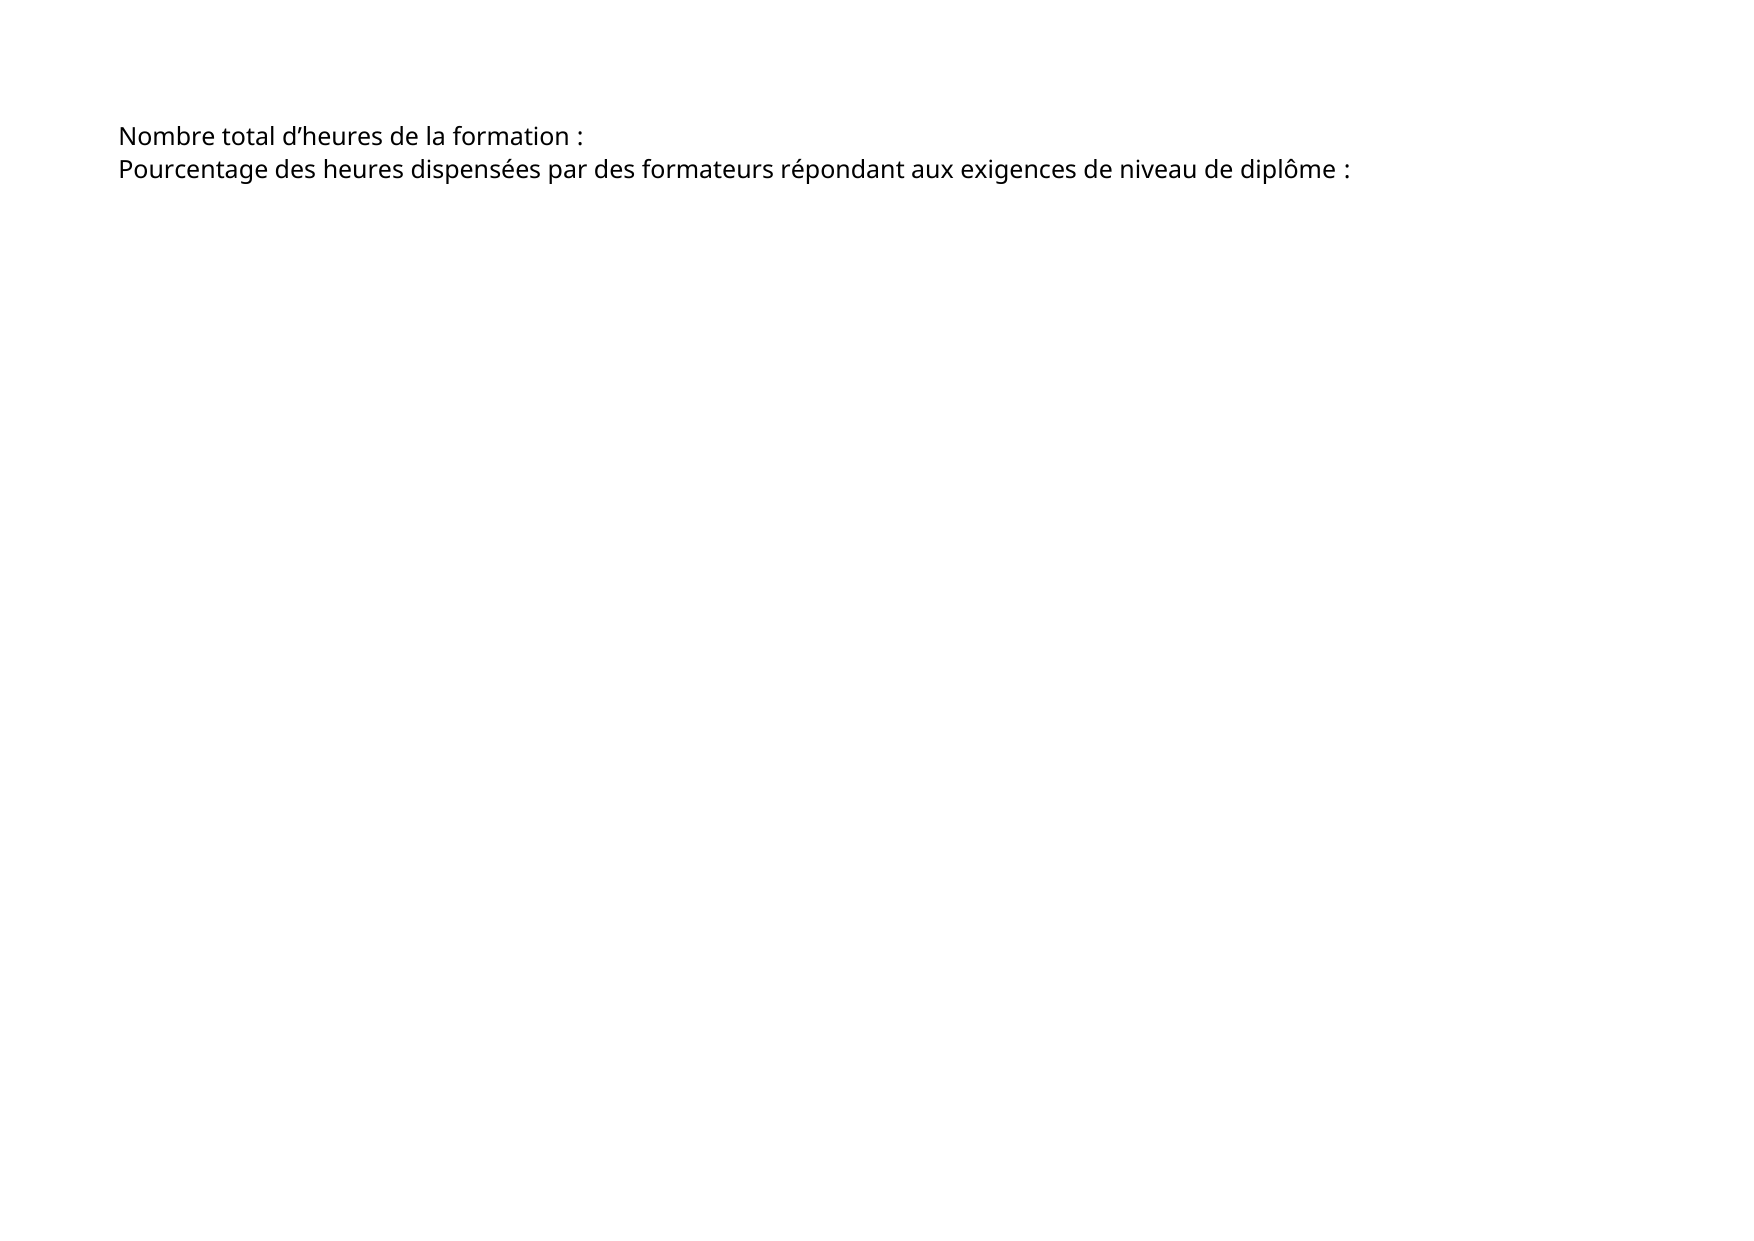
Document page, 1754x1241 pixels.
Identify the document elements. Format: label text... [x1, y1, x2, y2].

text Pourcentage des heures dispensées par des formateurs répondant aux exigences de niveau de diplôme : [118, 152, 1636, 186]
text Nombre total d’heures de la formation : [118, 118, 1636, 152]
